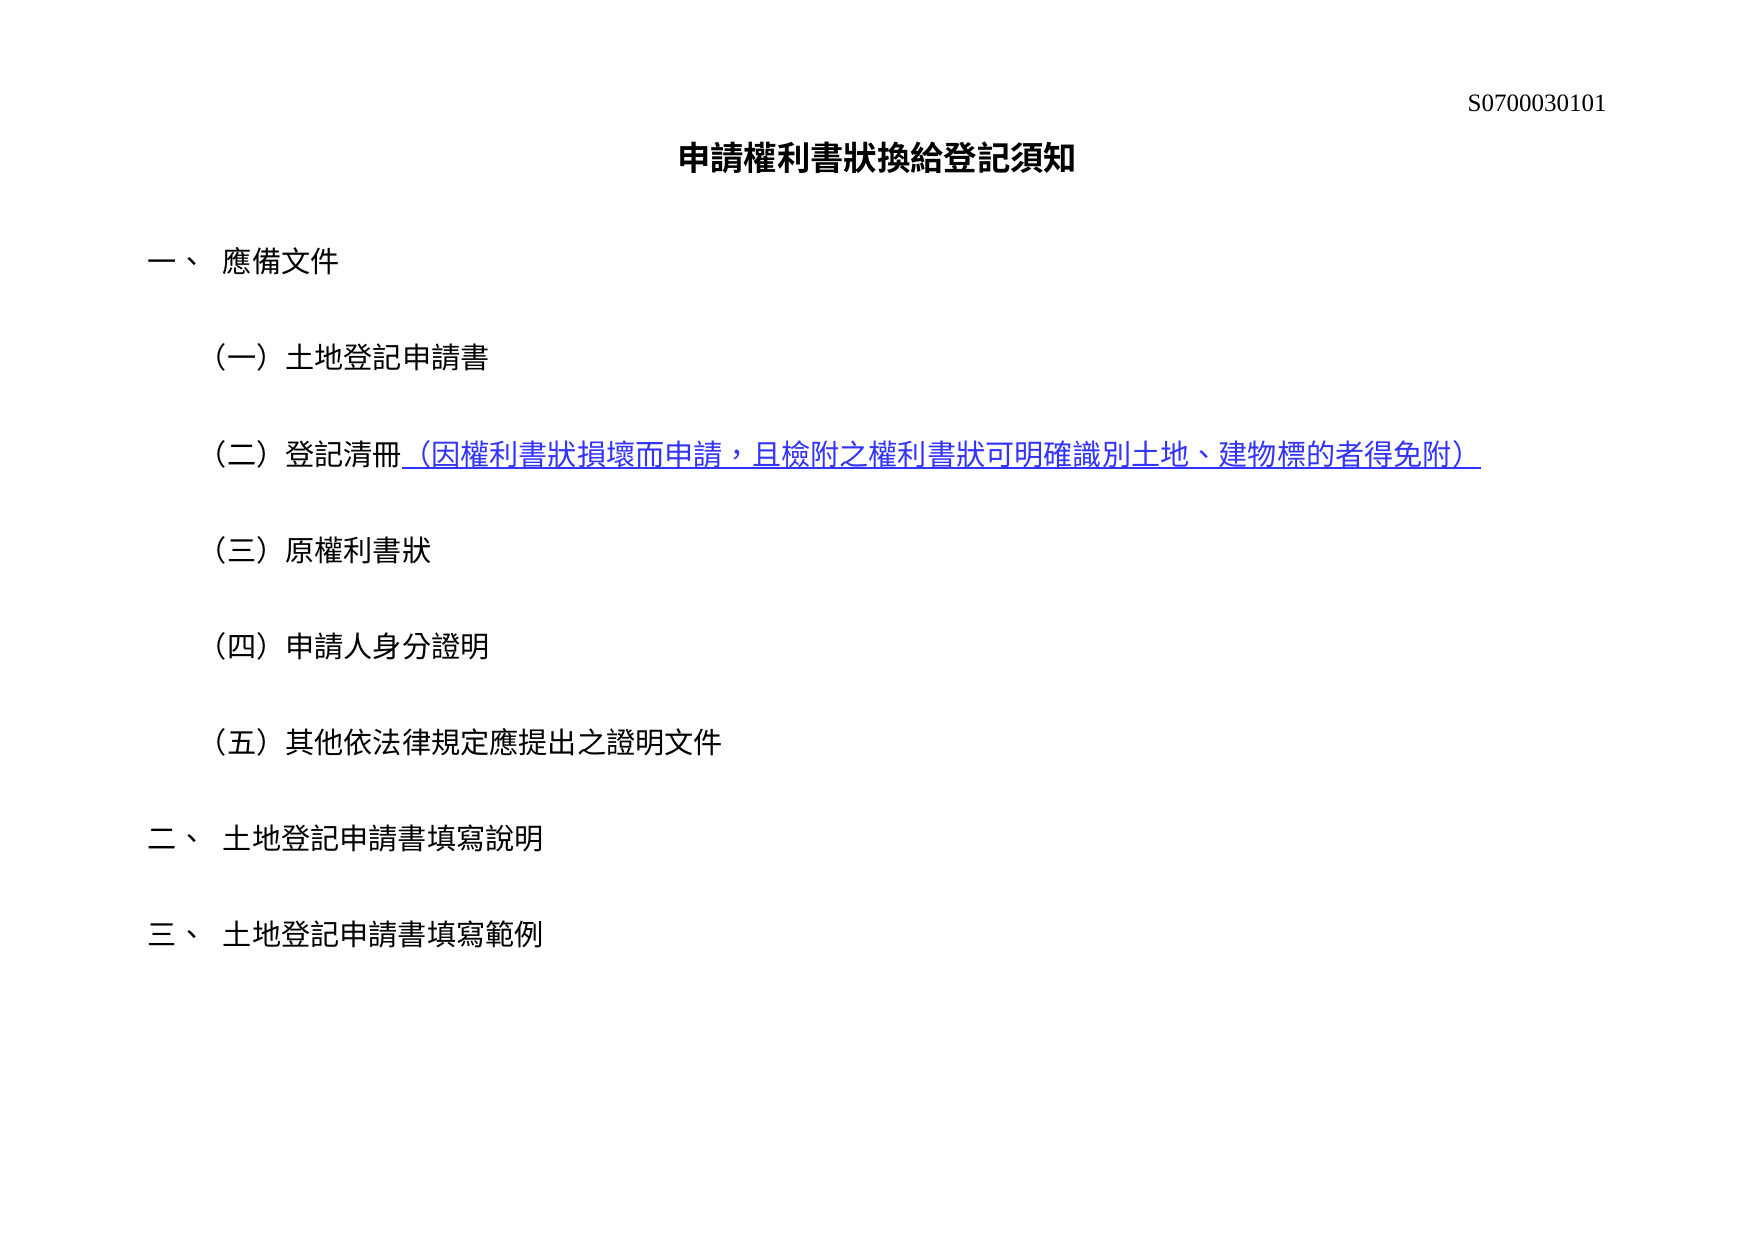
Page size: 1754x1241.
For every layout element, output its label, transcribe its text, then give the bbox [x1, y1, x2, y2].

text （二）登記清冊（因權利書狀損壞而申請，且檢附之權利書狀可明確識別土地、建物標的者得免附） [148, 415, 1606, 490]
list 土地登記申請書填寫範例 [148, 895, 1606, 970]
list 土地登記申請書填寫說明 [148, 799, 1606, 874]
text （一）土地登記申請書 [148, 318, 1606, 393]
text （三）原權利書狀 [148, 511, 1606, 586]
text （四）申請人身分證明 [148, 607, 1606, 682]
text 申請權利書狀換給登記須知 [148, 118, 1606, 193]
list 應備文件 [148, 222, 1606, 297]
text （五）其他依法律規定應提出之證明文件 [148, 703, 1606, 778]
